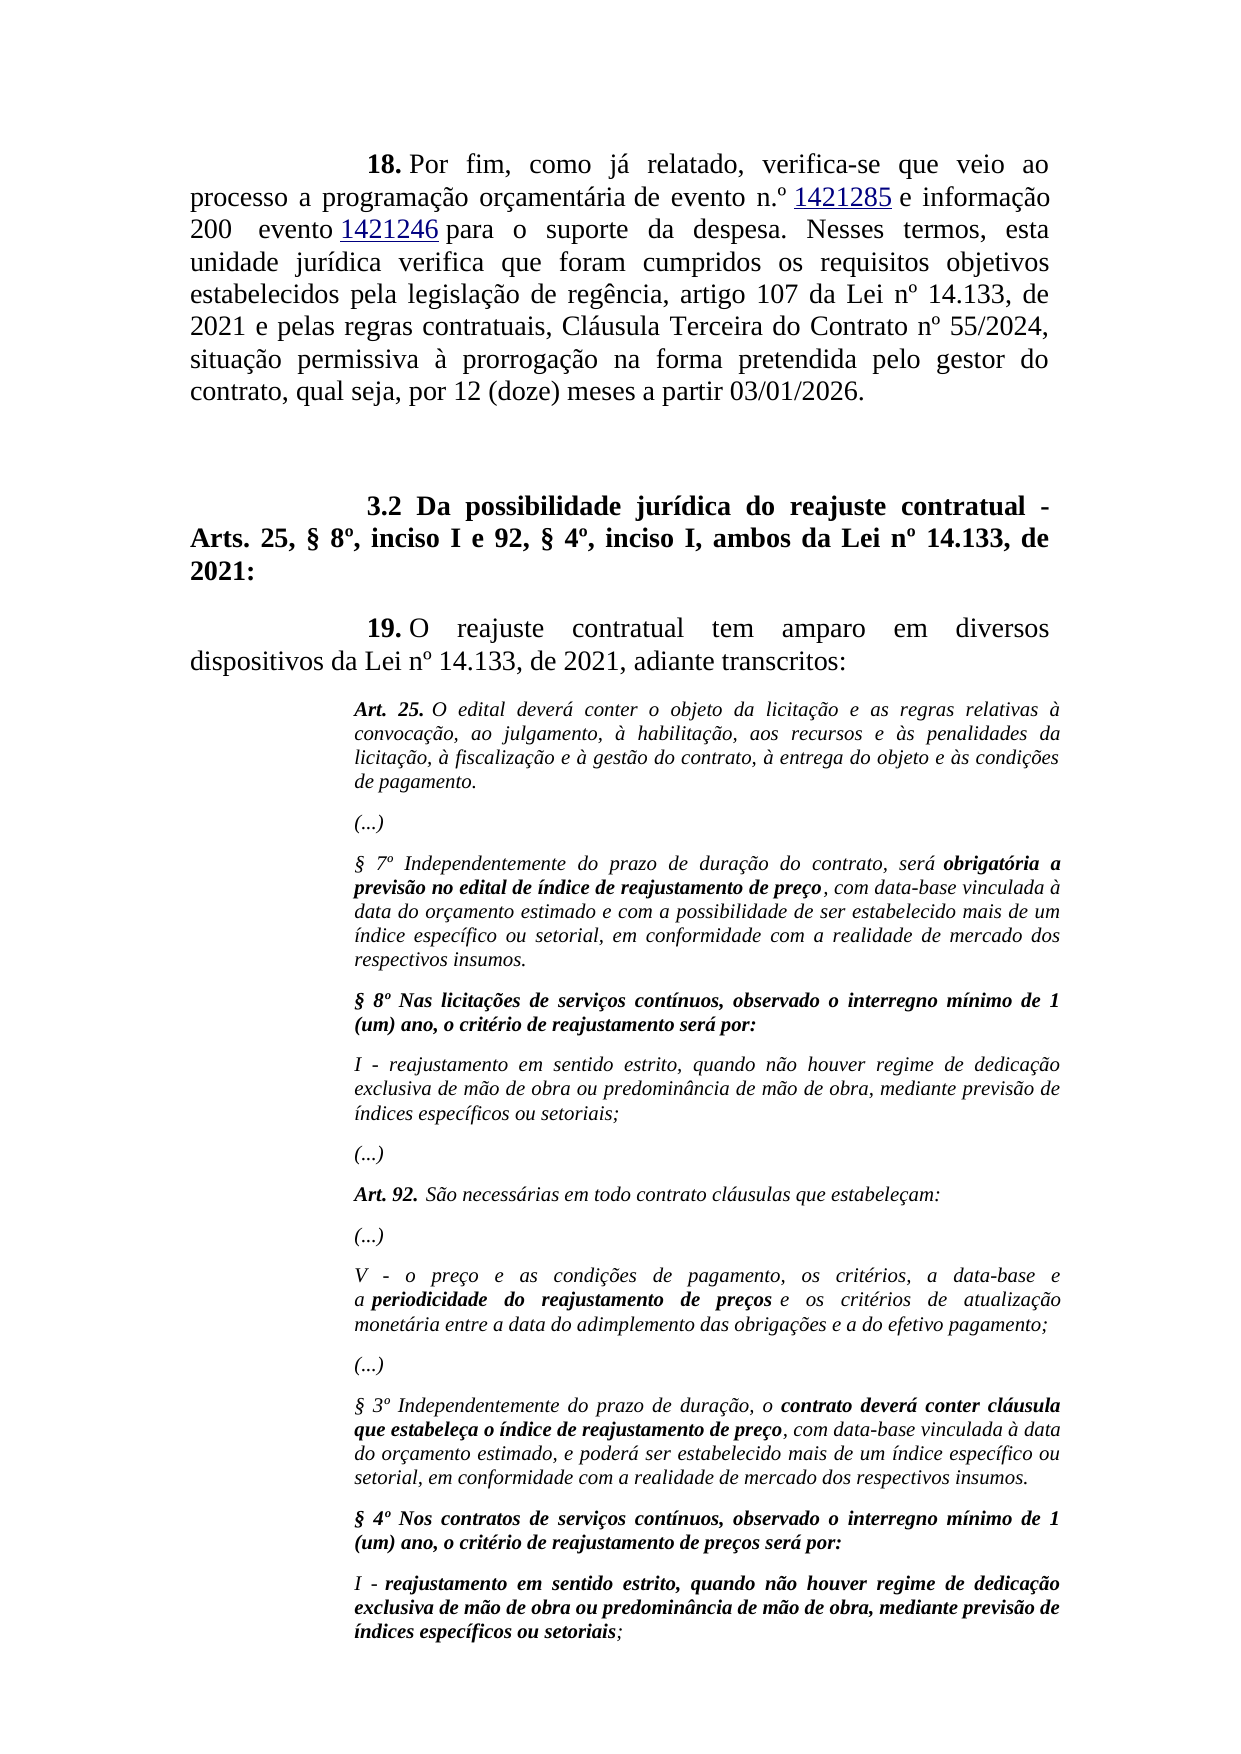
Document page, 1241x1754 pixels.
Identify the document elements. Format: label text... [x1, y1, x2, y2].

text Art. 92. São necessárias em todo contrato cláusulas que estabeleçam: [354, 1182, 1063, 1206]
text (...) [354, 1352, 1063, 1376]
text (...) [354, 1141, 1063, 1165]
text § 4º Nos contratos de serviços contínuos, observado o interregno mínimo de 1 (um) ano, o critério de reajustamento de preços será por: [354, 1506, 1063, 1554]
text (...) [354, 1223, 1063, 1247]
text (...) [354, 810, 1063, 834]
text Art. 25. O edital deverá conter o objeto da licitação e as regras relativas à convocação, ao julgamento, à habilitação, aos recursos e às penalidades da licitação, à fiscalização e à gestão do contrato, à entrega do objeto e às condições de pagamento. [354, 697, 1063, 793]
text V - o preço e as condições de pagamento, os critérios, a data-base e a periodicidade do reajustamento de preços e os critérios de atualização monetária entre a data do adimplemento das obrigações e a do efetivo pagamento; [354, 1263, 1063, 1336]
text § 8º Nas licitações de serviços contínuos, observado o interregno mínimo de 1 (um) ano, o critério de reajustamento será por: [354, 987, 1063, 1036]
text I - reajustamento em sentido estrito, quando não houver regime de dedicação exclusiva de mão de obra ou predominância de mão de obra, mediante previsão de índices específicos ou setoriais; [354, 1052, 1063, 1124]
text § 7º Independentemente do prazo de duração do contrato, será obrigatória a previsão no edital de índice de reajustamento de preço, com data-base vinculada à data do orçamento estimado e com a possibilidade de ser estabelecido mais de um índice específico ou setorial, em conformidade com a realidade de mercado dos respectivos insumos. [354, 851, 1063, 971]
text 18. Por fim, como já relatado, verifica-se que veio ao processo a programação orçamentária de evento n.º 1421285 e informação 200 evento 1421246 para o suporte da despesa. Nesses termos, esta unidade jurídica verifica que foram cumpridos os requisitos objetivos estabelecidos pela legislação de regência, artigo 107 da Lei nº 14.133, de 2021 e pelas regras contratuais, Cláusula Terceira do Contrato nº 55/2024, situação permissiva à prorrogação na forma pretendida pelo gestor do contrato, qual seja, por 12 (doze) meses a partir 03/01/2026. [190, 147, 1051, 407]
text 3.2 Da possibilidade jurídica do reajuste contratual - Arts. 25, § 8º, inciso I e 92, § 4º, inciso I, ambos da Lei nº 14.133, de 2021: [190, 489, 1051, 586]
text I - reajustamento em sentido estrito, quando não houver regime de dedicação exclusiva de mão de obra ou predominância de mão de obra, mediante previsão de índices específicos ou setoriais; [354, 1571, 1063, 1643]
text 19. O reajuste contratual tem amparo em diversos dispositivos da Lei nº 14.133, de 2021, adiante transcritos: [190, 611, 1051, 676]
text § 3º Independentemente do prazo de duração, o contrato deverá conter cláusula que estabeleça o índice de reajustamento de preço, com data-base vinculada à data do orçamento estimado, e poderá ser estabelecido mais de um índice específico ou setorial, em conformidade com a realidade de mercado dos respectivos insumos. [354, 1393, 1063, 1489]
